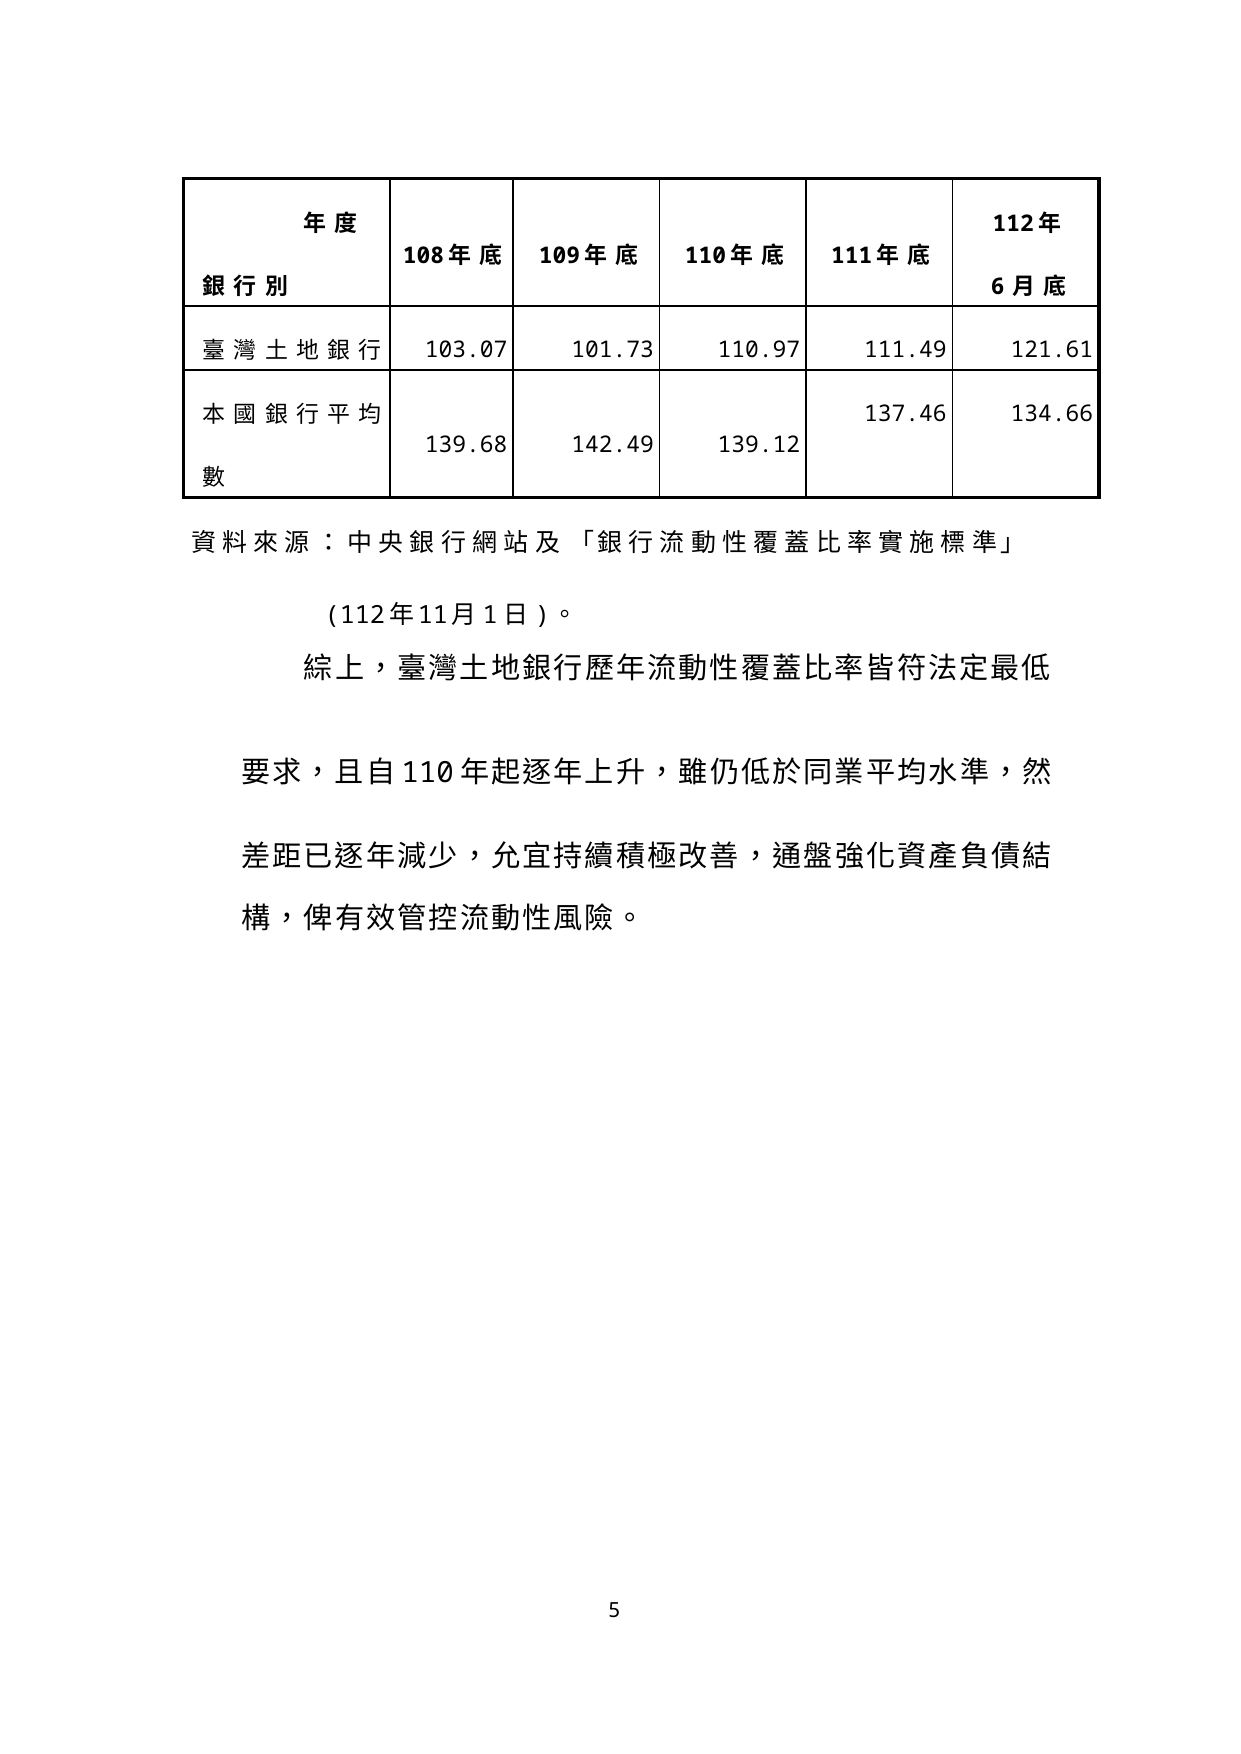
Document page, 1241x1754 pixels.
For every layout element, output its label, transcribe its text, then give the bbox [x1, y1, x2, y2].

table_cell 本國銀行平均數 [185, 371, 389, 496]
table_cell 139.12 [660, 371, 805, 496]
table_cell 134.66 [953, 371, 1097, 496]
table_cell 139.68 [391, 371, 512, 496]
table_cell 111.49 [807, 307, 952, 369]
table_cell 101.73 [514, 307, 659, 369]
text 綜上，臺灣土地銀行歷年流動性覆蓋比率皆符法定最低要求，且自110年起逐年上升，雖仍低於同業平均水準，然差距已逐年減少，允宜持續積極改善，通盤強化資產負債結構，俾有效管控流動性風險。 [236, 624, 1063, 937]
table_header 111年底 [807, 180, 952, 305]
table_cell 121.61 [953, 307, 1097, 369]
table_cell 137.46 [807, 371, 952, 496]
text 資料來源：中央銀行網站及「銀行流動性覆蓋比率實施標準」(112年11月1日)。 [178, 499, 1063, 624]
table_header 112年 6月底 [953, 180, 1097, 305]
table_header 年度 銀行別 [185, 180, 389, 305]
table_cell 臺灣土地銀行 [185, 307, 389, 369]
table_cell 142.49 [514, 371, 659, 496]
table_cell 103.07 [391, 307, 512, 369]
table_header 108年底 [391, 180, 512, 305]
table_header 110年底 [660, 180, 805, 305]
table_cell 110.97 [660, 307, 805, 369]
table_header 109年底 [514, 180, 659, 305]
